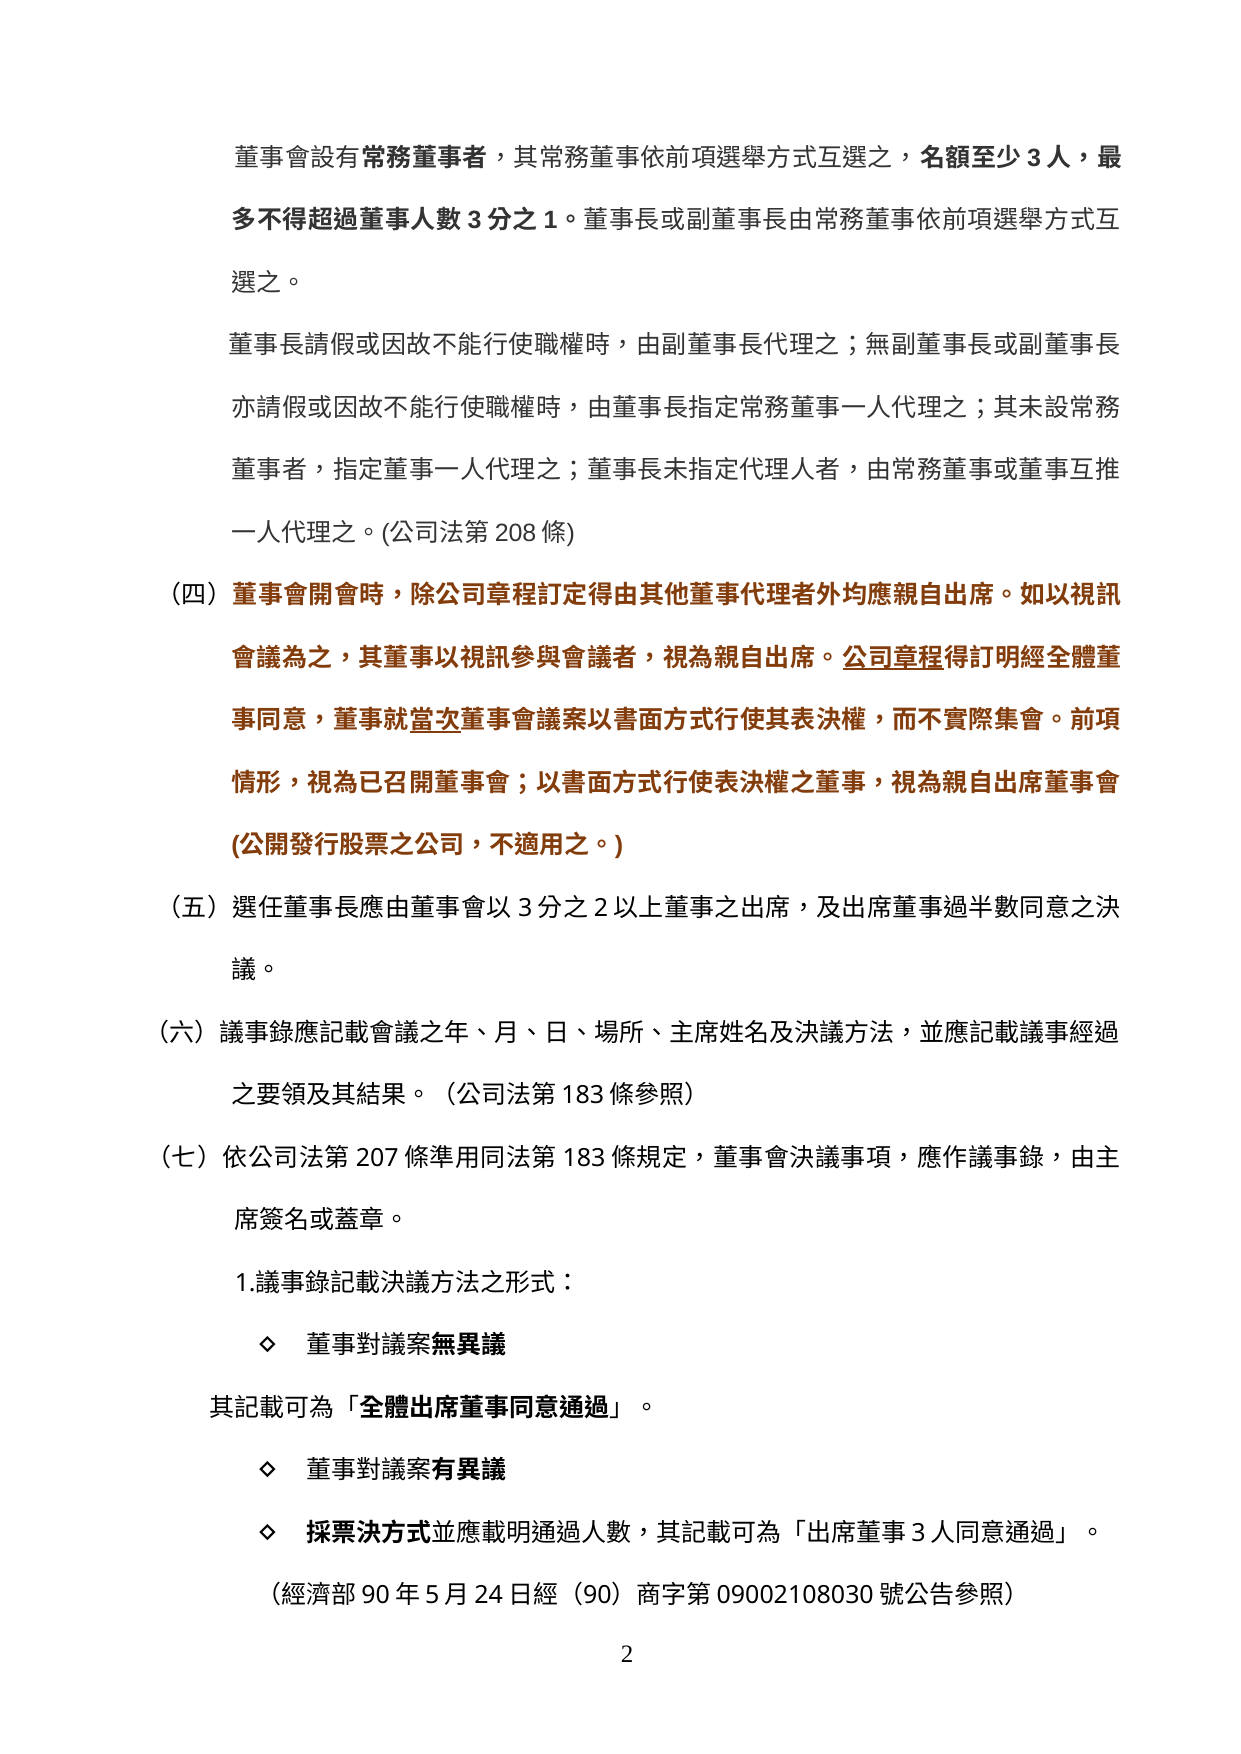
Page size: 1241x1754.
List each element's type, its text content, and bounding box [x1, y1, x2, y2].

text 1.議事錄記載決議方法之形式： [234, 1239, 1122, 1301]
text 董事會設有常務董事者，其常務董事依前項選舉方式互選之，名額至少3人，最多不得超過董事人數3分之1。董事長或副董事長由常務董事依前項選舉方式互選之。 [231, 114, 1122, 301]
list 董事對議案無異議 [256, 1301, 1122, 1364]
text （六）議事錄應記載會議之年、月、日、場所、主席姓名及決議方法，並應記載議事經過之要領及其結果。（公司法第183條參照） [131, 989, 1122, 1114]
text （七）依公司法第207條準用同法第183條規定，董事會決議事項，應作議事錄，由主席簽名或蓋章。 [131, 1114, 1122, 1239]
text （四）董事會開會時，除公司章程訂定得由其他董事代理者外均應親自出席。如以視訊會議為之，其董事以視訊參與會議者，視為親自出席。公司章程得訂明經全體董事同意，董事就當次董事會議案以書面方式行使其表決權，而不實際集會。前項情形，視為已召開董事會；以書面方式行使表決權之董事，視為親自出席董事會。(公開發行股票之公司，不適用之。) [156, 551, 1122, 864]
list 採票決方式並應載明通過人數，其記載可為「出席董事3人同意通過」。 [256, 1489, 1122, 1551]
text 董事長請假或因故不能行使職權時，由副董事長代理之；無副董事長或副董事長亦請假或因故不能行使職權時，由董事長指定常務董事一人代理之；其未設常務董事者，指定董事一人代理之；董事長未指定代理人者，由常務董事或董事互推一人代理之。(公司法第208條) [220, 301, 1122, 551]
text 其記載可為「全體出席董事同意通過」。 [131, 1364, 1122, 1426]
list 董事對議案有異議 [256, 1426, 1122, 1489]
text （五）選任董事長應由董事會以3分之2以上董事之出席，及出席董事過半數同意之決議。 [156, 864, 1122, 989]
text （經濟部90年5月24日經（90）商字第09002108030號公告參照） [256, 1551, 1122, 1614]
